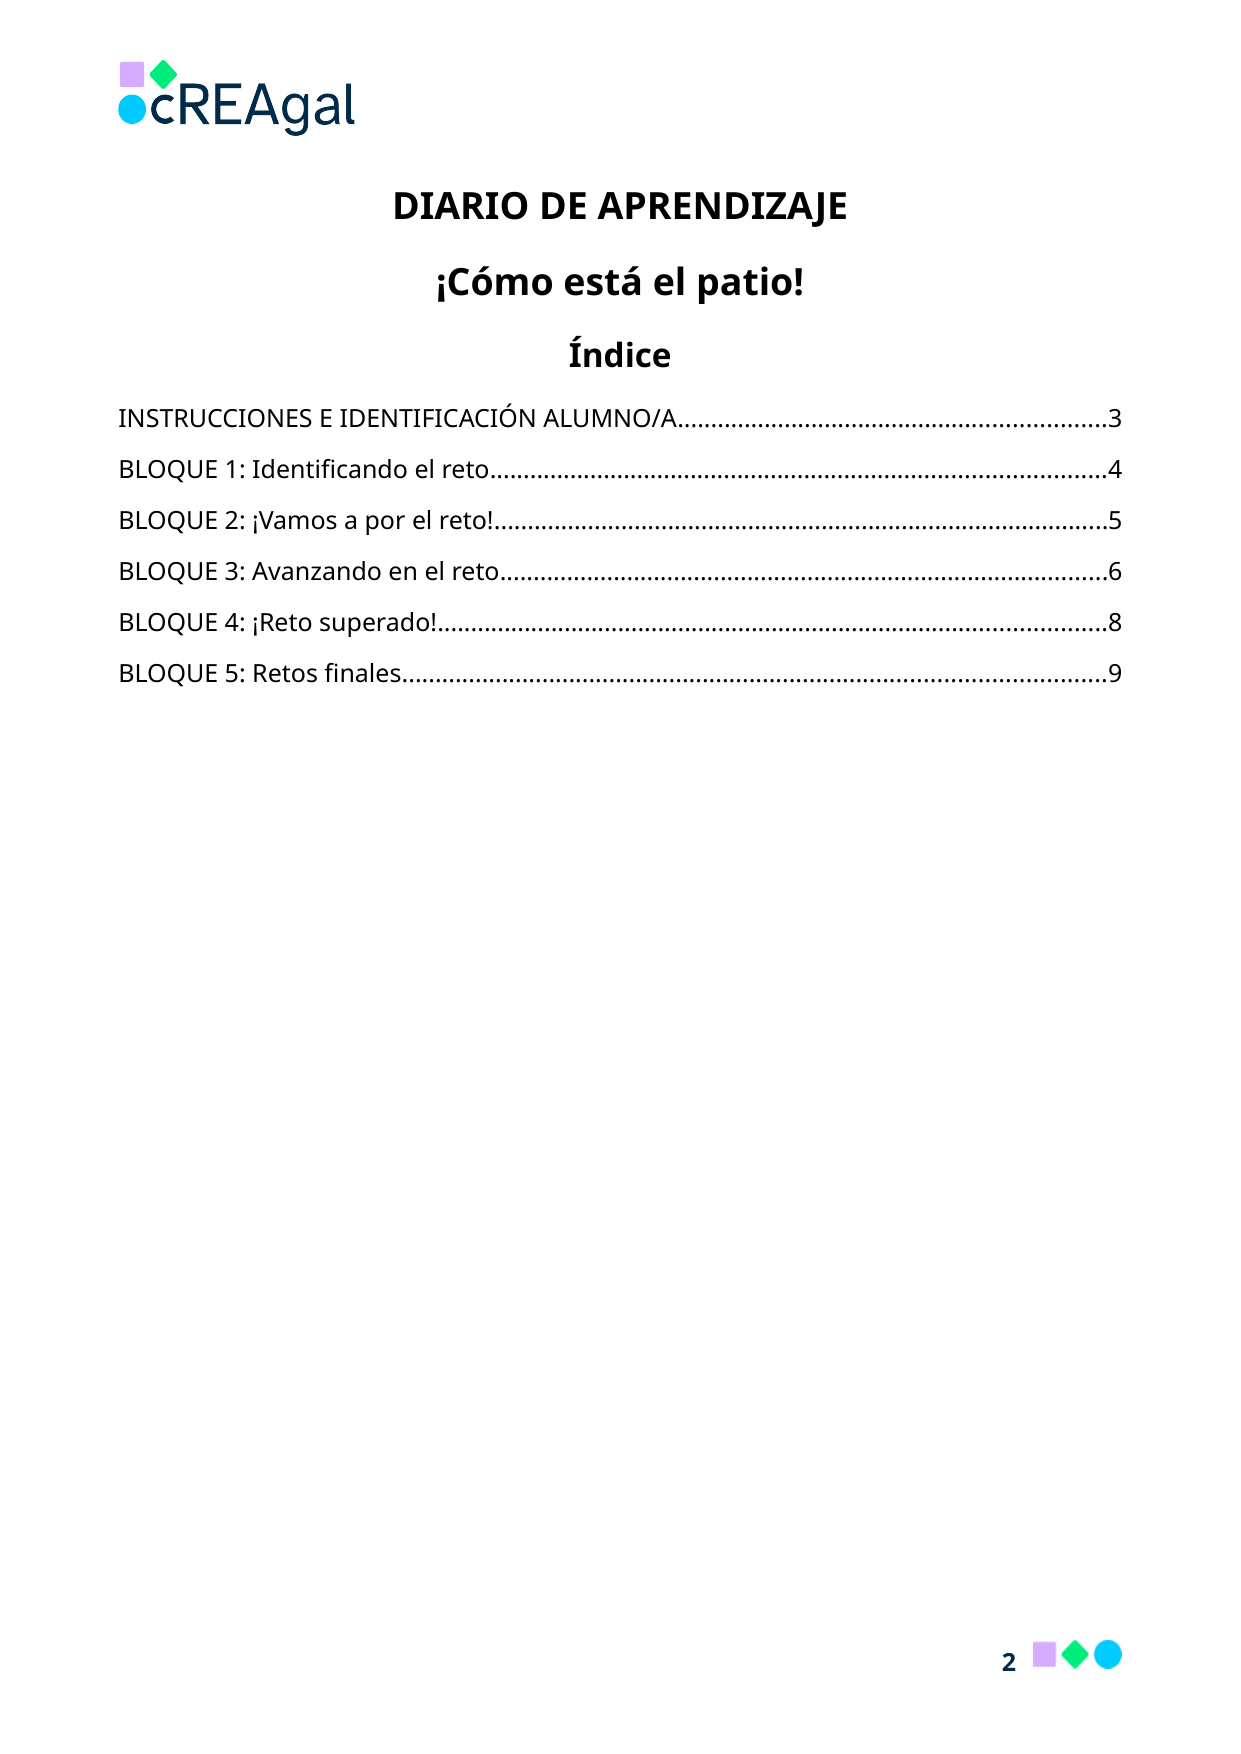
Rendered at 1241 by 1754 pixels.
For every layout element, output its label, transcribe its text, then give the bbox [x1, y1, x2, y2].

text BLOQUE 1: Identificando el reto 4 [118, 451, 1122, 486]
text BLOQUE 3: Avanzando en el reto 6 [118, 553, 1122, 588]
text INSTRUCCIONES E IDENTIFICACIÓN ALUMNO/A 3 [118, 400, 1122, 434]
picture [1112, 1640, 1122, 1651]
picture [1111, 1657, 1122, 1669]
text BLOQUE 5: Retos finales 9 [118, 656, 1122, 690]
subtitle Índice [118, 332, 1122, 378]
picture [1032, 1640, 1105, 1669]
title ¡Cómo está el patio! [118, 256, 1122, 307]
picture [118, 60, 355, 136]
subtitle DIARIO DE APRENDIZAJE [118, 179, 1122, 230]
text BLOQUE 4: ¡Reto superado! 8 [118, 604, 1122, 639]
text BLOQUE 2: ¡Vamos a por el reto! 5 [118, 502, 1122, 537]
